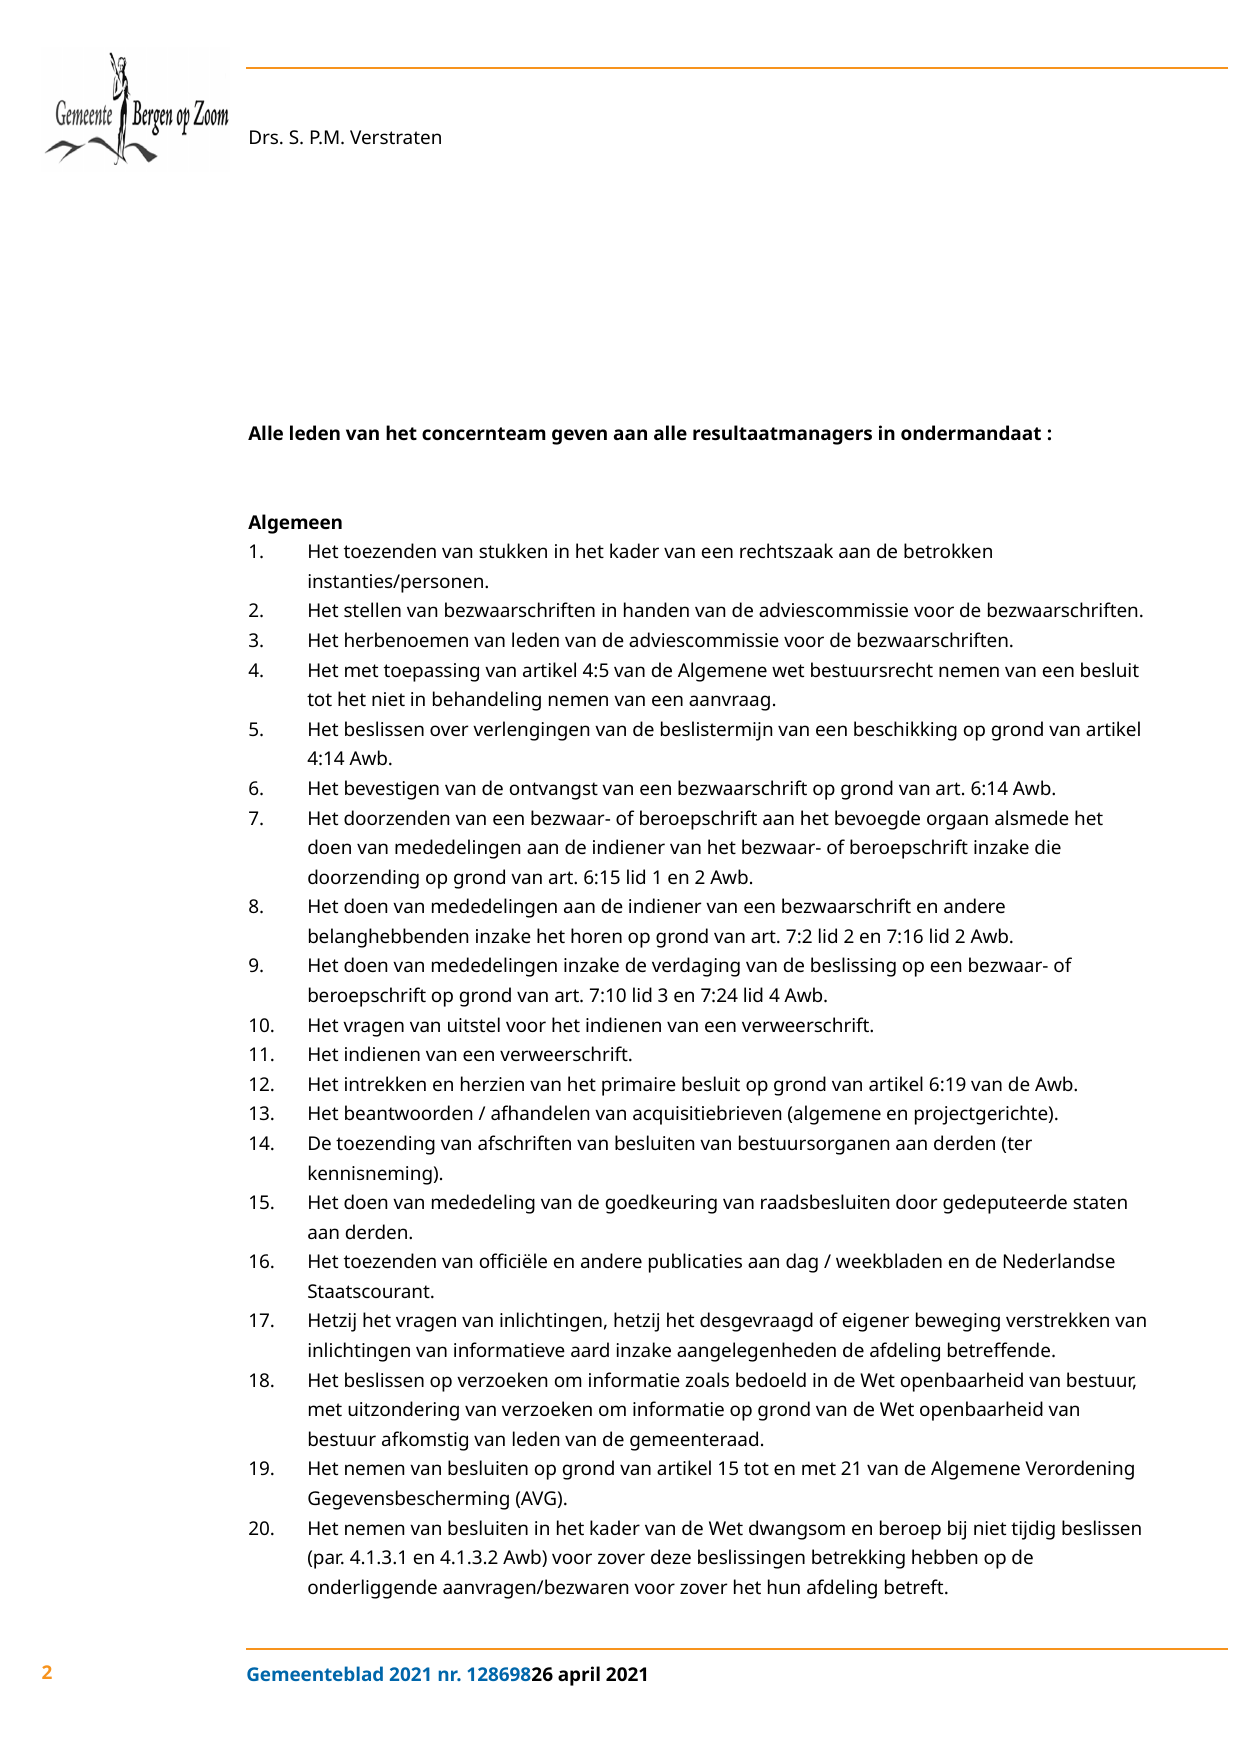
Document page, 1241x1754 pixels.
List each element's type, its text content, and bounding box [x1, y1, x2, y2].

list Het beantwoorden / afhandelen van acquisitiebrieven (algemene en projectgerichte). [248, 1101, 1152, 1126]
list Het bevestigen van de ontvangst van een bezwaarschrift op grond van art. 6:14 Awb. [248, 775, 1152, 801]
list Hetzij het vragen van inlichtingen, hetzij het desgevraagd of eigener beweging verstrekken van inlichtingen van informatieve aard inzake aangelegenheden de afdeling betreffende. [248, 1308, 1152, 1363]
picture [41, 47, 231, 172]
list Het met toepassing van artikel 4:5 van de Algemene wet bestuursrecht nemen van een besluit tot het niet in behandeling nemen van een aanvraag. [248, 657, 1152, 712]
list Het doen van mededeling van de goedkeuring van raadsbesluiten door gedeputeerde staten aan derden. [248, 1189, 1152, 1245]
list Het doen van mededelingen aan de indiener van een bezwaarschrift en andere belanghebbenden inzake het horen op grond van art. 7:2 lid 2 en 7:16 lid 2 Awb. [248, 893, 1152, 949]
list De toezending van afschriften van besluiten van bestuursorganen aan derden (ter kennisneming). [248, 1130, 1152, 1186]
list Het stellen van bezwaarschriften in handen van de adviescommissie voor de bezwaarschriften. [248, 598, 1152, 623]
list Het nemen van besluiten op grond van artikel 15 tot en met 21 van de Algemene Verordening Gegevensbescherming (AVG). [248, 1456, 1152, 1511]
list Het beslissen op verzoeken om informatie zoals bedoeld in de Wet openbaarheid van bestuur, met uitzondering van verzoeken om informatie op grond van de Wet openbaarheid van bestuur afkomstig van leden van de gemeenteraad. [248, 1367, 1152, 1452]
list Het doen van mededelingen inzake de verdaging van de beslissing op een bezwaar- of beroepschrift op grond van art. 7:10 lid 3 en 7:24 lid 4 Awb. [248, 953, 1152, 1008]
list Het indienen van een verweerschrift. [248, 1041, 1152, 1067]
list Het toezenden van officiële en andere publicaties aan dag / weekbladen en de Nederlandse Staatscourant. [248, 1248, 1152, 1304]
list Het beslissen over verlengingen van de beslistermijn van een beschikking op grond van artikel 4:14 Awb. [248, 716, 1152, 771]
text Drs. S. P.M. Verstraten [248, 124, 1152, 150]
list Het herbenoemen van leden van de adviescommissie voor de bezwaarschriften. [248, 627, 1152, 653]
list Het doorzenden van een bezwaar- of beroepschrift aan het bevoegde orgaan alsmede het doen van mededelingen aan de indiener van het bezwaar- of beroepschrift inzake die doorzending op grond van art. 6:15 lid 1 en 2 Awb. [248, 805, 1152, 890]
text Alle leden van het concernteam geven aan alle resultaatmanagers in ondermandaat : [248, 420, 1152, 446]
list Het nemen van besluiten in het kader van de Wet dwangsom en beroep bij niet tijdig beslissen (par. 4.1.3.1 en 4.1.3.2 Awb) voor zover deze beslissingen betrekking hebben op de onderliggende aanvragen/bezwaren voor zover het hun afdeling betreft. [248, 1515, 1152, 1600]
text Algemeen [248, 509, 1152, 535]
list Het vragen van uitstel voor het indienen van een verweerschrift. [248, 1012, 1152, 1038]
list Het intrekken en herzien van het primaire besluit op grond van artikel 6:19 van de Awb. [248, 1071, 1152, 1097]
list Het toezenden van stukken in het kader van een rechtszaak aan de betrokken instanties/personen. [248, 538, 1152, 594]
